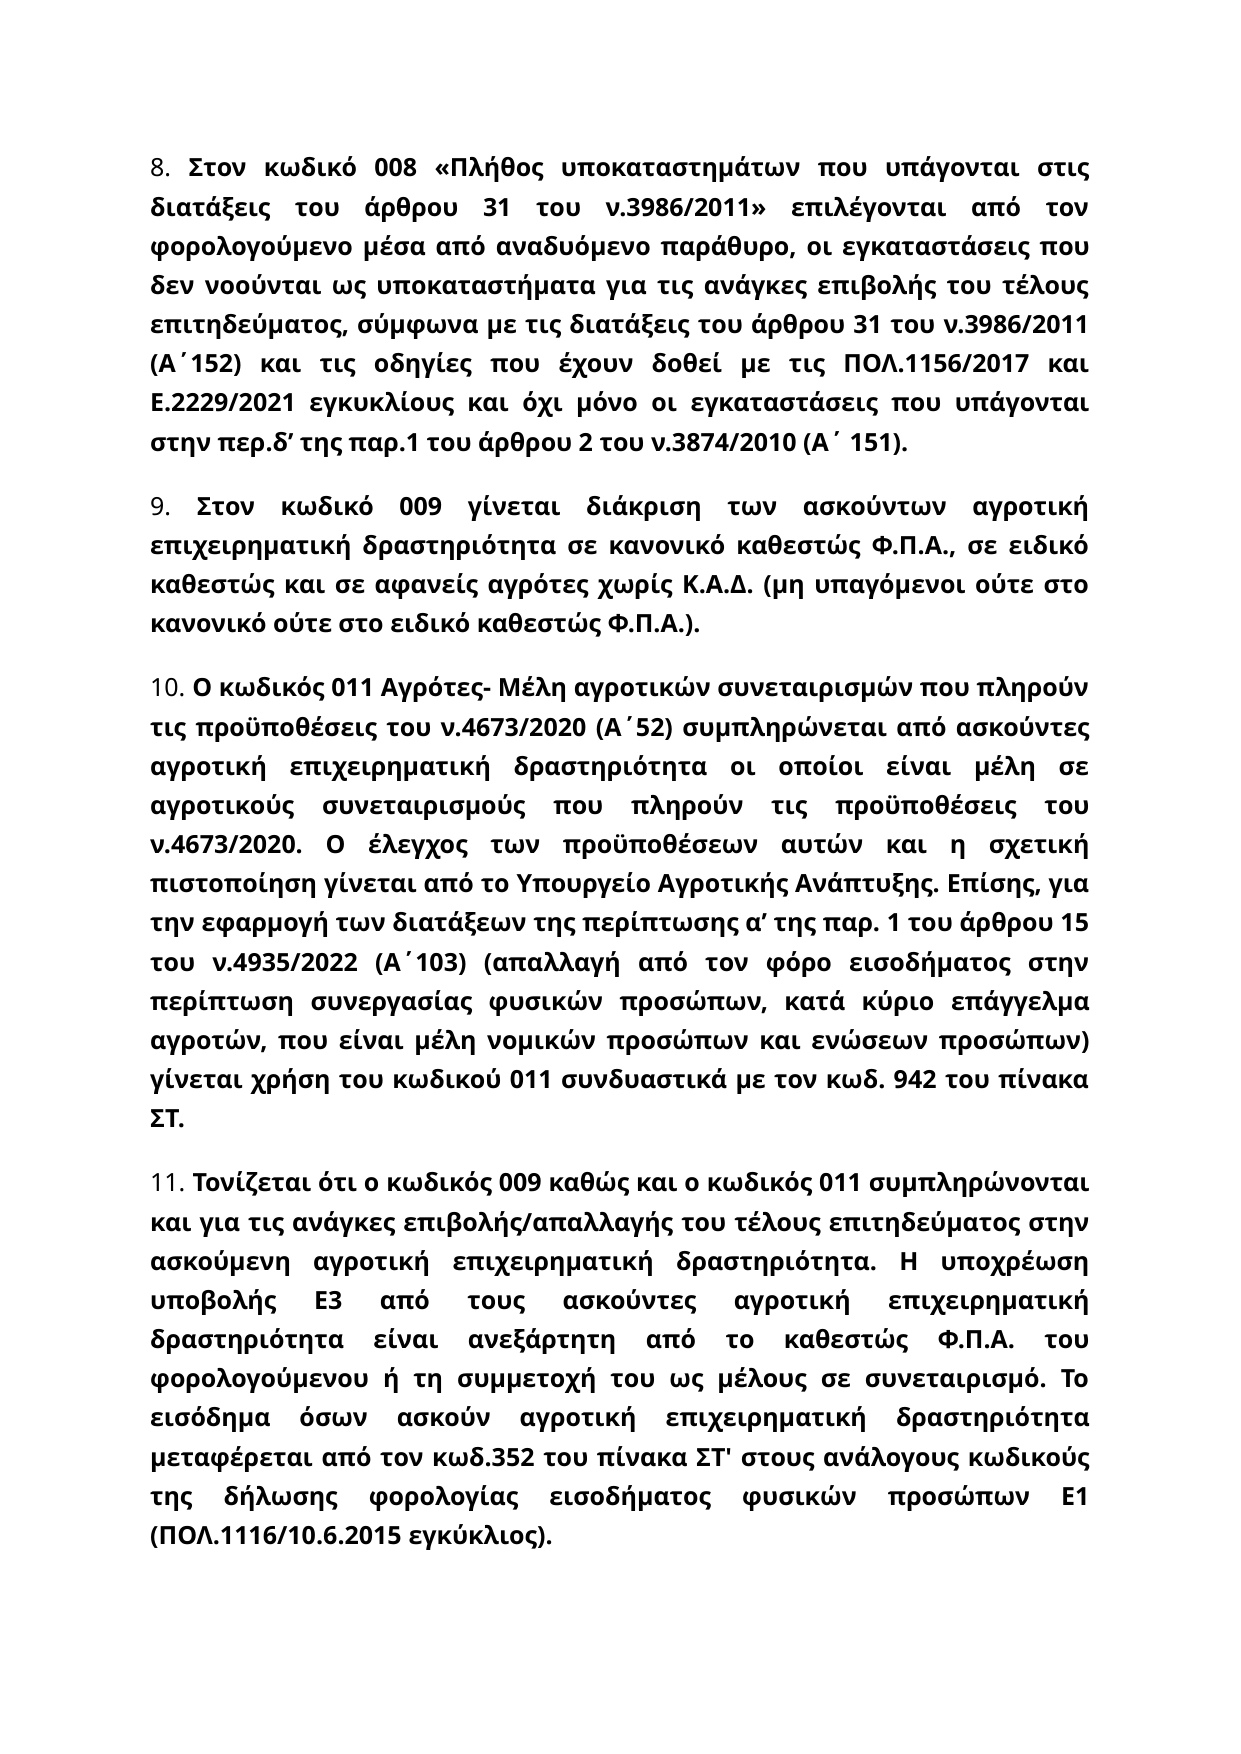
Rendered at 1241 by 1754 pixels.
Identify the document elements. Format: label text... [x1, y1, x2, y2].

text 8. Στον κωδικό 008 «Πλήθος υποκαταστημάτων που υπάγονται στις διατάξεις του άρθρου 31 του ν.3986/2011» επιλέγονται από τον φορολογούμενο μέσα από αναδυόμενο παράθυρο, οι εγκαταστάσεις που δεν νοούνται ως υποκαταστήματα για τις ανάγκες επιβολής του τέλους επιτηδεύματος, σύμφωνα με τις διατάξεις του άρθρου 31 του ν.3986/2011 (Α΄152) και τις οδηγίες που έχουν δοθεί με τις ΠΟΛ.1156/2017 και Ε.2229/2021 εγκυκλίους και όχι μόνο οι εγκαταστάσεις που υπάγονται στην περ.δ’ της παρ.1 του άρθρου 2 του ν.3874/2010 (Α΄ 151). [150, 150, 1090, 458]
text 9. Στον κωδικό 009 γίνεται διάκριση των ασκούντων αγροτική επιχειρηματική δραστηριότητα σε κανονικό καθεστώς Φ.Π.Α., σε ειδικό καθεστώς και σε αφανείς αγρότες χωρίς Κ.Α.Δ. (μη υπαγόμενοι ούτε στο κανονικό ούτε στο ειδικό καθεστώς Φ.Π.Α.). [150, 488, 1090, 640]
text 11. Τονίζεται ότι ο κωδικός 009 καθώς και ο κωδικός 011 συμπληρώνονται και για τις ανάγκες επιβολής/απαλλαγής του τέλους επιτηδεύματος στην ασκούμενη αγροτική επιχειρηματική δραστηριότητα. Η υποχρέωση υποβολής Ε3 από τους ασκούντες αγροτική επιχειρηματική δραστηριότητα είναι ανεξάρτητη από το καθεστώς Φ.Π.Α. του φορολογούμενου ή τη συμμετοχή του ως μέλους σε συνεταιρισμό. Το εισόδημα όσων ασκούν αγροτική επιχειρηματική δραστηριότητα μεταφέρεται από τον κωδ.352 του πίνακα ΣΤ' στους ανάλογους κωδικούς της δήλωσης φορολογίας εισοδήματος φυσικών προσώπων Ε1 (ΠΟΛ.1116/10.6.2015 εγκύκλιος). [150, 1165, 1090, 1552]
text 10. Ο κωδικός 011 Αγρότες- Μέλη αγροτικών συνεταιρισμών που πληρούν τις προϋποθέσεις του ν.4673/2020 (Α΄52) συμπληρώνεται από ασκούντες αγροτική επιχειρηματική δραστηριότητα οι οποίοι είναι μέλη σε αγροτικούς συνεταιρισμούς που πληρούν τις προϋποθέσεις του ν.4673/2020. Ο έλεγχος των προϋποθέσεων αυτών και η σχετική πιστοποίηση γίνεται από το Υπουργείο Αγροτικής Ανάπτυξης. Επίσης, για την εφαρμογή των διατάξεων της περίπτωσης α’ της παρ. 1 του άρθρου 15 του ν.4935/2022 (Α΄103) (απαλλαγή από τον φόρο εισοδήματος στην περίπτωση συνεργασίας φυσικών προσώπων, κατά κύριο επάγγελμα αγροτών, που είναι μέλη νομικών προσώπων και ενώσεων προσώπων) γίνεται χρήση του κωδικού 011 συνδυαστικά με τον κωδ. 942 του πίνακα ΣΤ. [150, 670, 1090, 1135]
